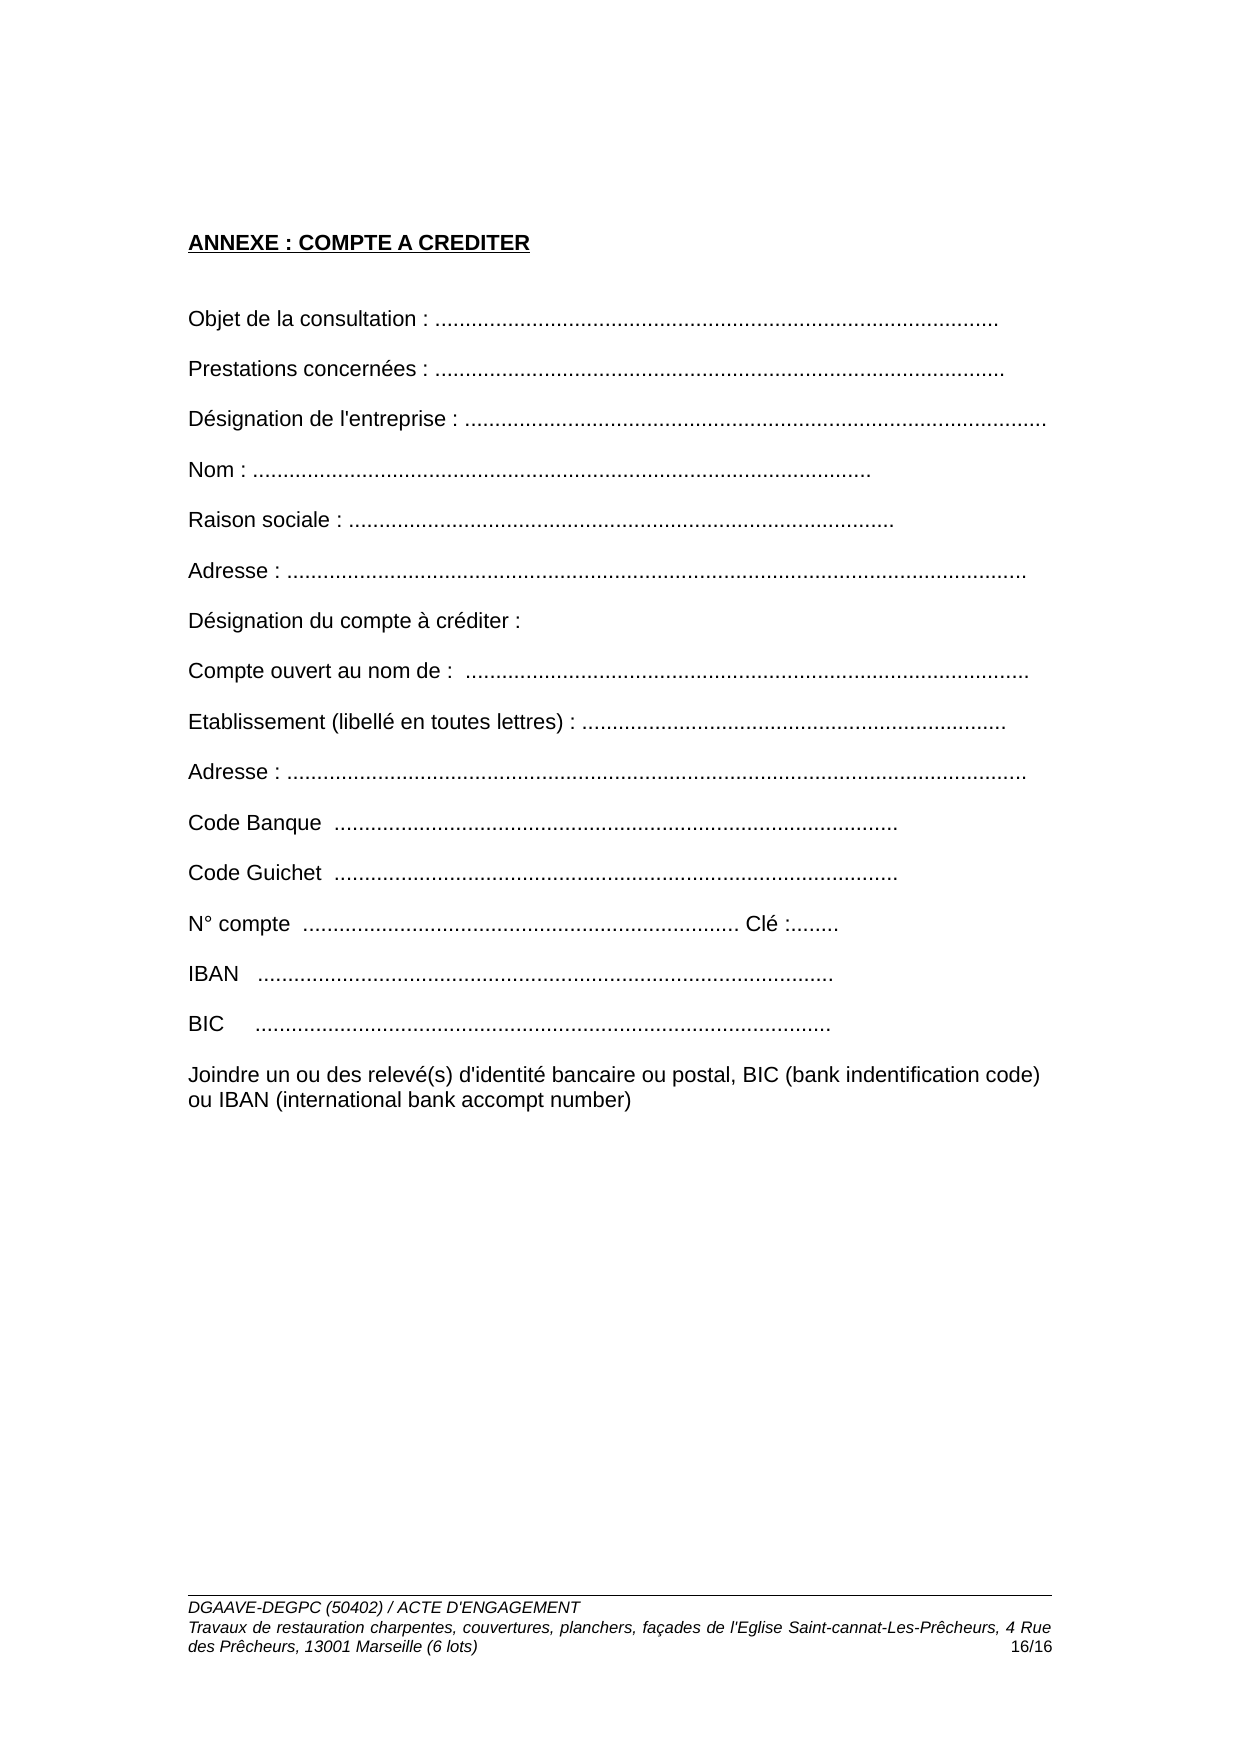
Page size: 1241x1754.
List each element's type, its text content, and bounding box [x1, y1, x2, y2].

text BIC ............................................................................................... [188, 1011, 1052, 1036]
text Objet de la consultation : ............................................................................................. [188, 305, 1052, 331]
text N° compte ........................................................................ Clé :........ [188, 910, 1052, 936]
text IBAN ............................................................................................... [188, 961, 1052, 986]
text Code Guichet ............................................................................................. [188, 860, 1052, 885]
text Etablissement (libellé en toutes lettres) : ...................................................................... [188, 709, 1052, 734]
text Désignation de l'entreprise : ................................................................................................ [188, 406, 1052, 431]
text Prestations concernées : .............................................................................................. [188, 356, 1052, 381]
text Raison sociale : .......................................................................................... [188, 507, 1052, 532]
text Compte ouvert au nom de : ............................................................................................. [188, 658, 1052, 683]
text Adresse : .......................................................................................................................... [188, 557, 1052, 583]
text Code Banque ............................................................................................. [188, 809, 1052, 835]
text Désignation du compte à créditer : [188, 608, 1052, 633]
text ANNEXE : COMPTE A CREDITER [188, 230, 1052, 255]
text Adresse : .......................................................................................................................... [188, 759, 1052, 784]
text Joindre un ou des relevé(s) d'identité bancaire ou postal, BIC (bank indentification code) ou IBAN (international bank accompt number) [188, 1062, 1052, 1112]
text Nom : ...................................................................................................... [188, 457, 1052, 482]
